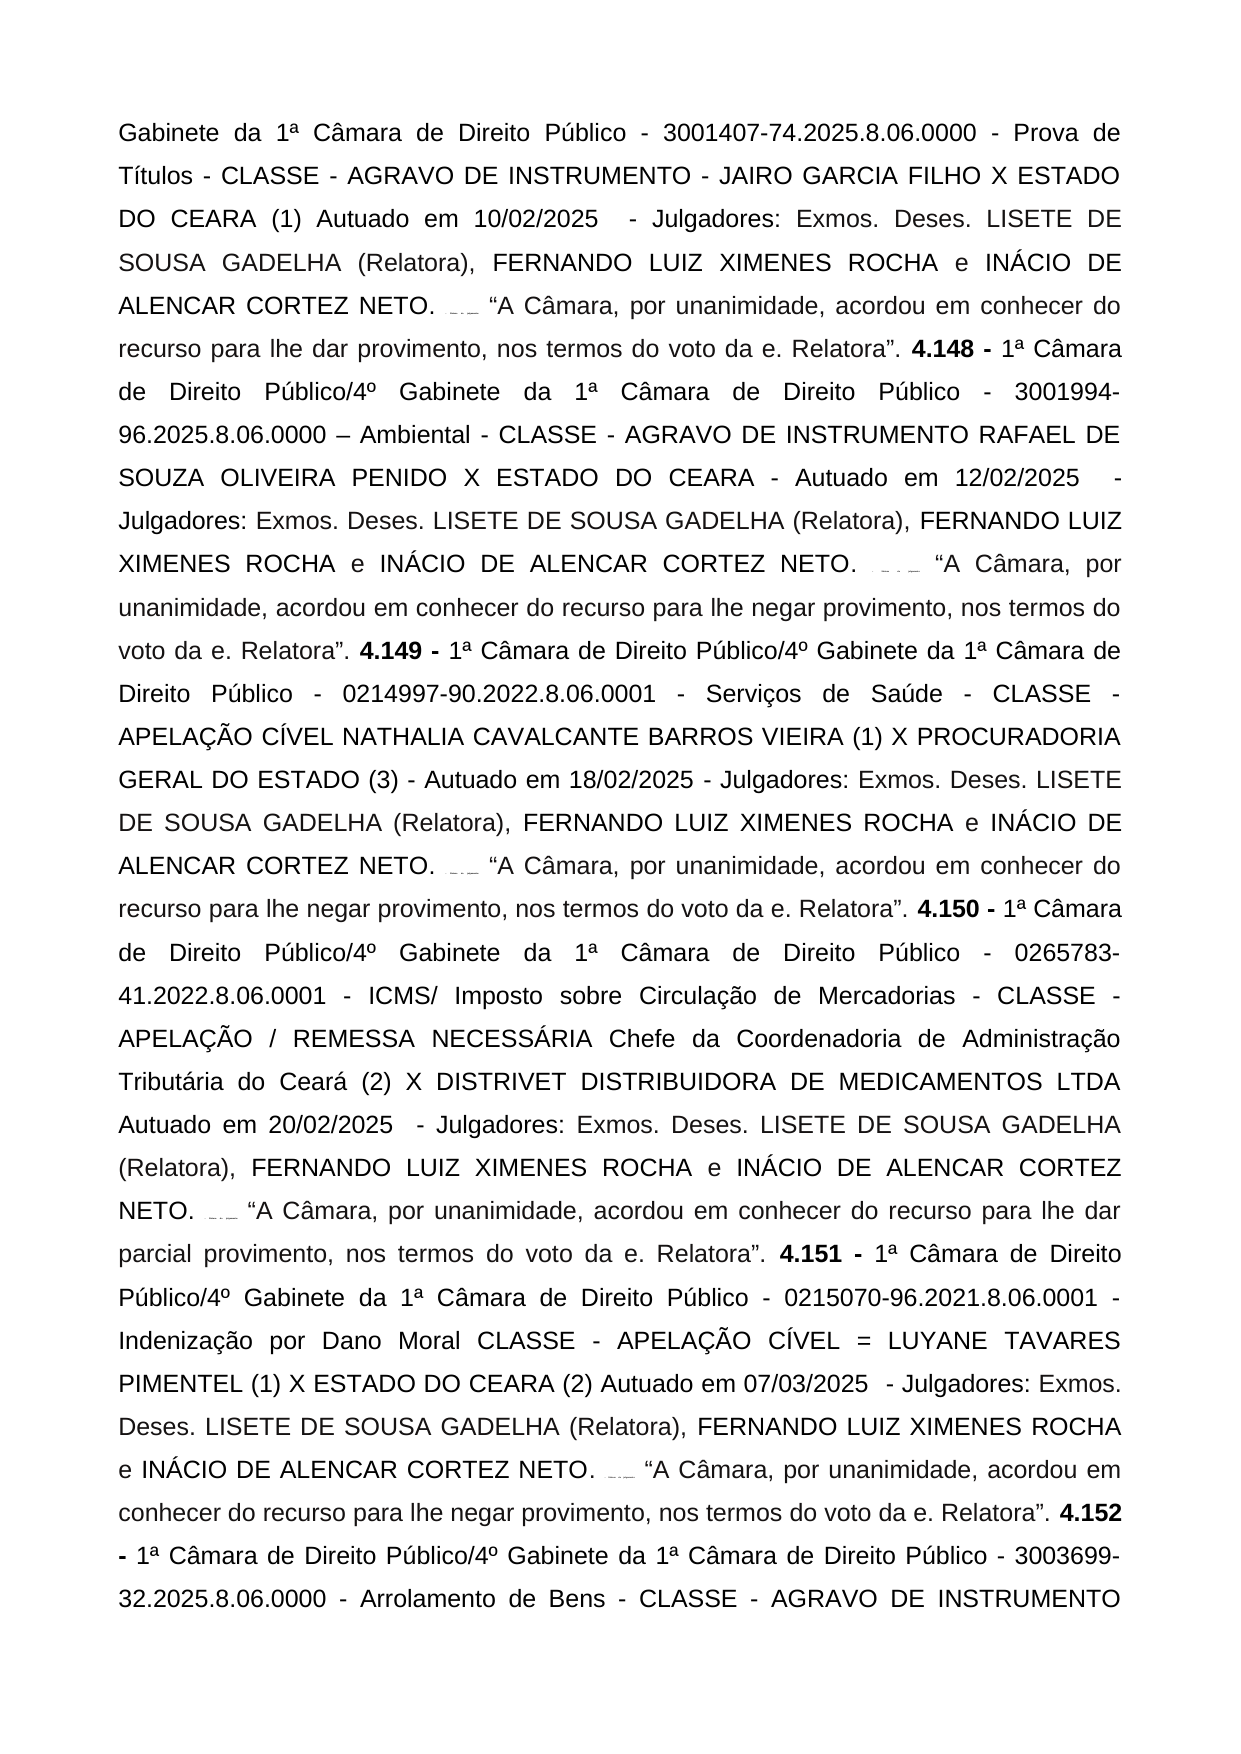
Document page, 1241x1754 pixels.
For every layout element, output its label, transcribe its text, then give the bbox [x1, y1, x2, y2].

text Gabinete da 1ª Câmara de Direito Público - 3001407-74.2025.8.06.0000 - Prova de Títulos - CLASSE - AGRAVO DE INSTRUMENTO - JAIRO GARCIA FILHO X ESTADO DO CEARA (1) Autuado em 10/02/2025 - Julgadores: Exmos. Deses. LISETE DE SOUSA GADELHA (Relatora), FERNANDO LUIZ XIMENES ROCHA e INÁCIO DE ALENCAR CORTEZ NETO. – Síntese do julgamento: “A Câmara, por unanimidade, acordou em conhecer do recurso para lhe dar provimento, nos termos do voto da e. Relatora”. 4.148 - 1ª Câmara de Direito Público/4º Gabinete da 1ª Câmara de Direito Público - 3001994-96.2025.8.06.0000 – Ambiental - CLASSE - AGRAVO DE INSTRUMENTO RAFAEL DE SOUZA OLIVEIRA PENIDO X ESTADO DO CEARA - Autuado em 12/02/2025 - Julgadores: Exmos. Deses. LISETE DE SOUSA GADELHA (Relatora), FERNANDO LUIZ XIMENES ROCHA e INÁCIO DE ALENCAR CORTEZ NETO. – Síntese do julgamento: “A Câmara, por unanimidade, acordou em conhecer do recurso para lhe negar provimento, nos termos do voto da e. Relatora”. 4.149 - 1ª Câmara de Direito Público/4º Gabinete da 1ª Câmara de Direito Público - 0214997-90.2022.8.06.0001 - Serviços de Saúde - CLASSE - APELAÇÃO CÍVEL NATHALIA CAVALCANTE BARROS VIEIRA (1) X PROCURADORIA GERAL DO ESTADO (3) - Autuado em 18/02/2025 - Julgadores: Exmos. Deses. LISETE DE SOUSA GADELHA (Relatora), FERNANDO LUIZ XIMENES ROCHA e INÁCIO DE ALENCAR CORTEZ NETO. – Síntese do julgamento: “A Câmara, por unanimidade, acordou em conhecer do recurso para lhe negar provimento, nos termos do voto da e. Relatora”. 4.150 - 1ª Câmara de Direito Público/4º Gabinete da 1ª Câmara de Direito Público - 0265783-41.2022.8.06.0001 - ICMS/ Imposto sobre Circulação de Mercadorias - CLASSE - APELAÇÃO / REMESSA NECESSÁRIA Chefe da Coordenadoria de Administração Tributária do Ceará (2) X DISTRIVET DISTRIBUIDORA DE MEDICAMENTOS LTDA Autuado em 20/02/2025 - Julgadores: Exmos. Deses. LISETE DE SOUSA GADELHA (Relatora), FERNANDO LUIZ XIMENES ROCHA e INÁCIO DE ALENCAR CORTEZ NETO. – Síntese do julgamento: “A Câmara, por unanimidade, acordou em conhecer do recurso para lhe dar parcial provimento, nos termos do voto da e. Relatora”. 4.151 - 1ª Câmara de Direito Público/4º Gabinete da 1ª Câmara de Direito Público - 0215070-96.2021.8.06.0001 - Indenização por Dano Moral CLASSE - APELAÇÃO CÍVEL = LUYANE TAVARES PIMENTEL (1) X ESTADO DO CEARA (2) Autuado em 07/03/2025 - Julgadores: Exmos. Deses. LISETE DE SOUSA GADELHA (Relatora), FERNANDO LUIZ XIMENES ROCHA e INÁCIO DE ALENCAR CORTEZ NETO. – Síntese do julgamento: “A Câmara, por unanimidade, acordou em conhecer do recurso para lhe negar provimento, nos termos do voto da e. Relatora”. 4.152 - 1ª Câmara de Direito Público/4º Gabinete da 1ª Câmara de Direito Público - 3003699-32.2025.8.06.0000 - Arrolamento de Bens - CLASSE - AGRAVO DE INSTRUMENTO [118, 118, 1122, 1613]
